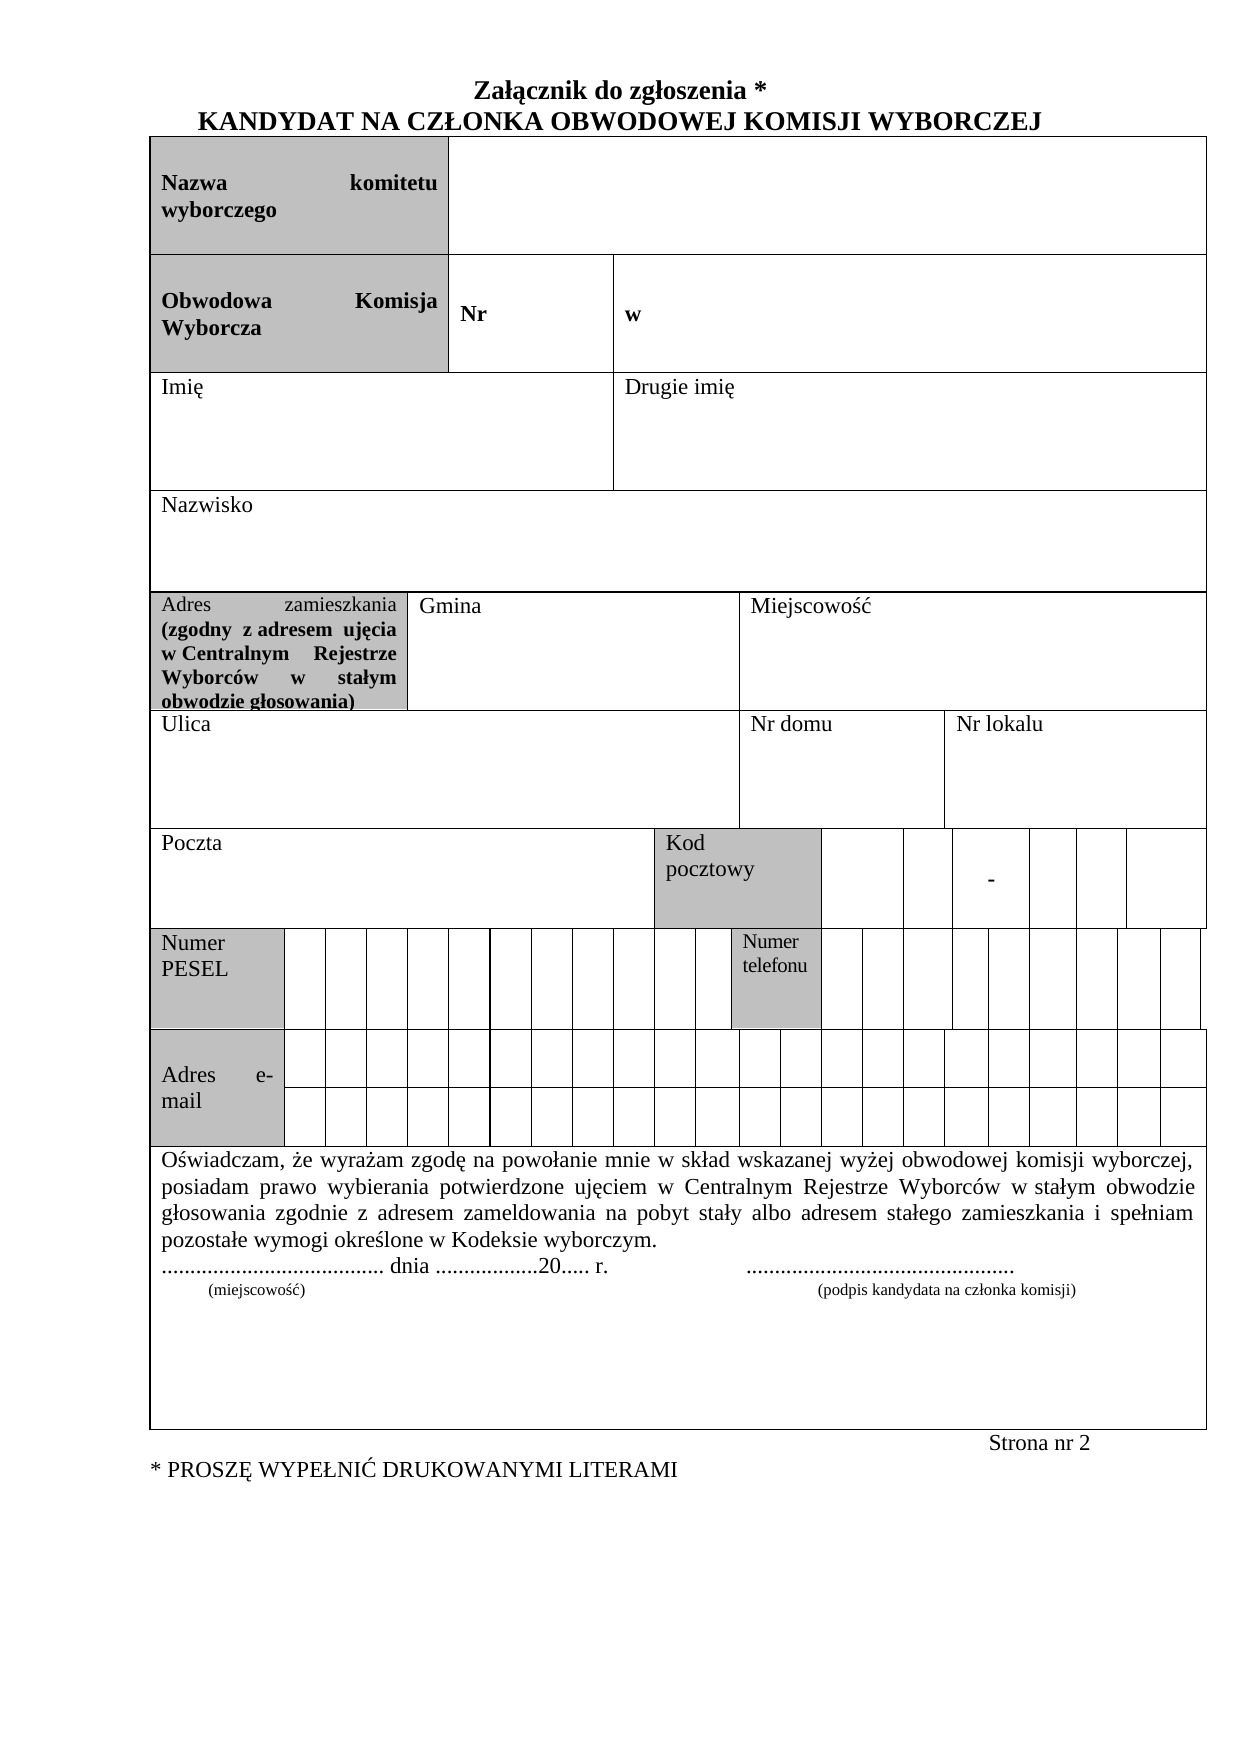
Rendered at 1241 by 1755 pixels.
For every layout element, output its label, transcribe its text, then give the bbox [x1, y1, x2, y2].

table_cell Nr domu [740, 711, 944, 828]
table_cell Ulica [151, 711, 739, 828]
table_cell Poczta [151, 829, 654, 928]
table_cell [367, 929, 407, 1028]
table_cell [781, 1030, 821, 1087]
table_cell [1077, 929, 1117, 1028]
table_cell [904, 1088, 944, 1146]
table_cell [655, 929, 695, 1028]
table_cell [1201, 929, 1206, 1028]
table_header [449, 137, 1206, 254]
table_cell - [953, 829, 1029, 928]
table_cell [863, 929, 903, 1028]
table_cell [1077, 829, 1126, 928]
table_cell [326, 929, 366, 1028]
table_cell [989, 1088, 1029, 1146]
table_cell [945, 1088, 988, 1146]
table_cell [696, 929, 731, 1028]
table_cell [285, 1030, 325, 1087]
table_cell [1161, 929, 1200, 1028]
table_cell [953, 929, 988, 1028]
table_cell [989, 1030, 1029, 1087]
table_cell Gmina [408, 593, 739, 709]
table_cell Nazwisko [151, 491, 1206, 591]
table_cell [655, 1088, 695, 1146]
table_cell [1030, 1088, 1076, 1146]
table_cell [532, 1088, 572, 1146]
table_cell Adres e-mail [151, 1030, 284, 1146]
table_cell [1127, 829, 1206, 928]
table_cell [614, 929, 654, 1028]
table_cell [367, 1030, 407, 1087]
table_cell [449, 1030, 489, 1087]
table_cell w [614, 255, 1206, 372]
table_cell Obwodowa Komisja Wyborcza [151, 255, 448, 372]
table_cell [408, 1030, 448, 1087]
table_header Nazwa komitetu wyborczego [151, 137, 448, 254]
table_cell [696, 1088, 739, 1146]
table_cell [945, 1030, 988, 1087]
table_cell [449, 1088, 489, 1146]
table_cell [863, 1030, 903, 1087]
table_cell [491, 1030, 531, 1087]
text KANDYDAT NA CZŁONKA OBWODOWEJ KOMISJI WYBORCZEJ [150, 105, 1090, 136]
text Strona nr 2 [150, 1430, 1090, 1456]
table_cell [491, 929, 531, 1028]
table_cell [696, 1030, 739, 1087]
table_cell [822, 1088, 862, 1146]
table_cell [573, 1088, 613, 1146]
table_cell [1030, 1030, 1076, 1087]
table_cell [1118, 1088, 1160, 1146]
table_cell [904, 829, 952, 928]
table_cell [532, 929, 572, 1028]
table_cell [408, 1088, 448, 1146]
text Załącznik do zgłoszenia * [150, 74, 1090, 105]
table_cell [491, 1088, 531, 1146]
table_cell [532, 1030, 572, 1087]
table_cell [1161, 1030, 1206, 1087]
table_cell [740, 1088, 780, 1146]
table_cell [1030, 829, 1076, 928]
table_cell [326, 1088, 366, 1146]
table_cell [1030, 929, 1076, 1028]
table_cell [367, 1088, 407, 1146]
table_cell Numer telefonu [732, 929, 821, 1028]
table_cell [1077, 1088, 1117, 1146]
table_cell [863, 1088, 903, 1146]
table_cell [408, 929, 448, 1028]
table_cell [822, 929, 862, 1028]
table_cell [822, 829, 903, 928]
table_cell [573, 929, 613, 1028]
table_cell [904, 929, 952, 1028]
table_cell [740, 1030, 780, 1087]
table_cell [989, 929, 1029, 1028]
table_cell Nr [449, 255, 613, 372]
table_cell [1161, 1088, 1206, 1146]
table_cell [326, 1030, 366, 1087]
table_cell [285, 1088, 325, 1146]
table_cell Drugie imię [614, 373, 1206, 490]
table_cell Adres zamieszkania (zgodny z adresem ujęcia w Centralnym Rejestrze Wyborców w stałym obwodzie głosowania) [151, 593, 407, 709]
table_cell Kod pocztowy [655, 829, 821, 928]
table_cell Numer PESEL [151, 929, 284, 1028]
table_cell [285, 929, 325, 1028]
table_cell Nr lokalu [945, 711, 1206, 828]
table_cell [904, 1030, 944, 1087]
table_cell [781, 1088, 821, 1146]
table_cell [1077, 1030, 1117, 1087]
text * PROSZĘ WYPEŁNIĆ DRUKOWANYMI LITERAMI [150, 1456, 1090, 1482]
table_cell [614, 1088, 654, 1146]
table_cell [614, 1030, 654, 1087]
table_cell [1118, 929, 1160, 1028]
table_cell [449, 929, 489, 1028]
table_cell Miejscowość [740, 593, 1206, 709]
table_cell [822, 1030, 862, 1087]
table_cell [1118, 1030, 1160, 1087]
table_cell Imię [151, 373, 613, 490]
table_cell Oświadczam, że wyrażam zgodę na powołanie mnie w skład wskazanej wyżej obwodowej komisji wyborczej, posiadam prawo wybierania potwierdzone ujęciem w Centralnym Rejestrze Wyborców w stałym obwodzie głosowania zgodnie z adresem zameldowania na pobyt stały albo adresem stałego zamieszkania i spełniam pozostałe wymogi określone w Kodeksie wyborczym. ....................................... dnia ..................20..... r. ............................................... (miejscowość) (podpis kandydata na członka komisji) [151, 1147, 1206, 1428]
table_cell [655, 1030, 695, 1087]
table_cell [573, 1030, 613, 1087]
